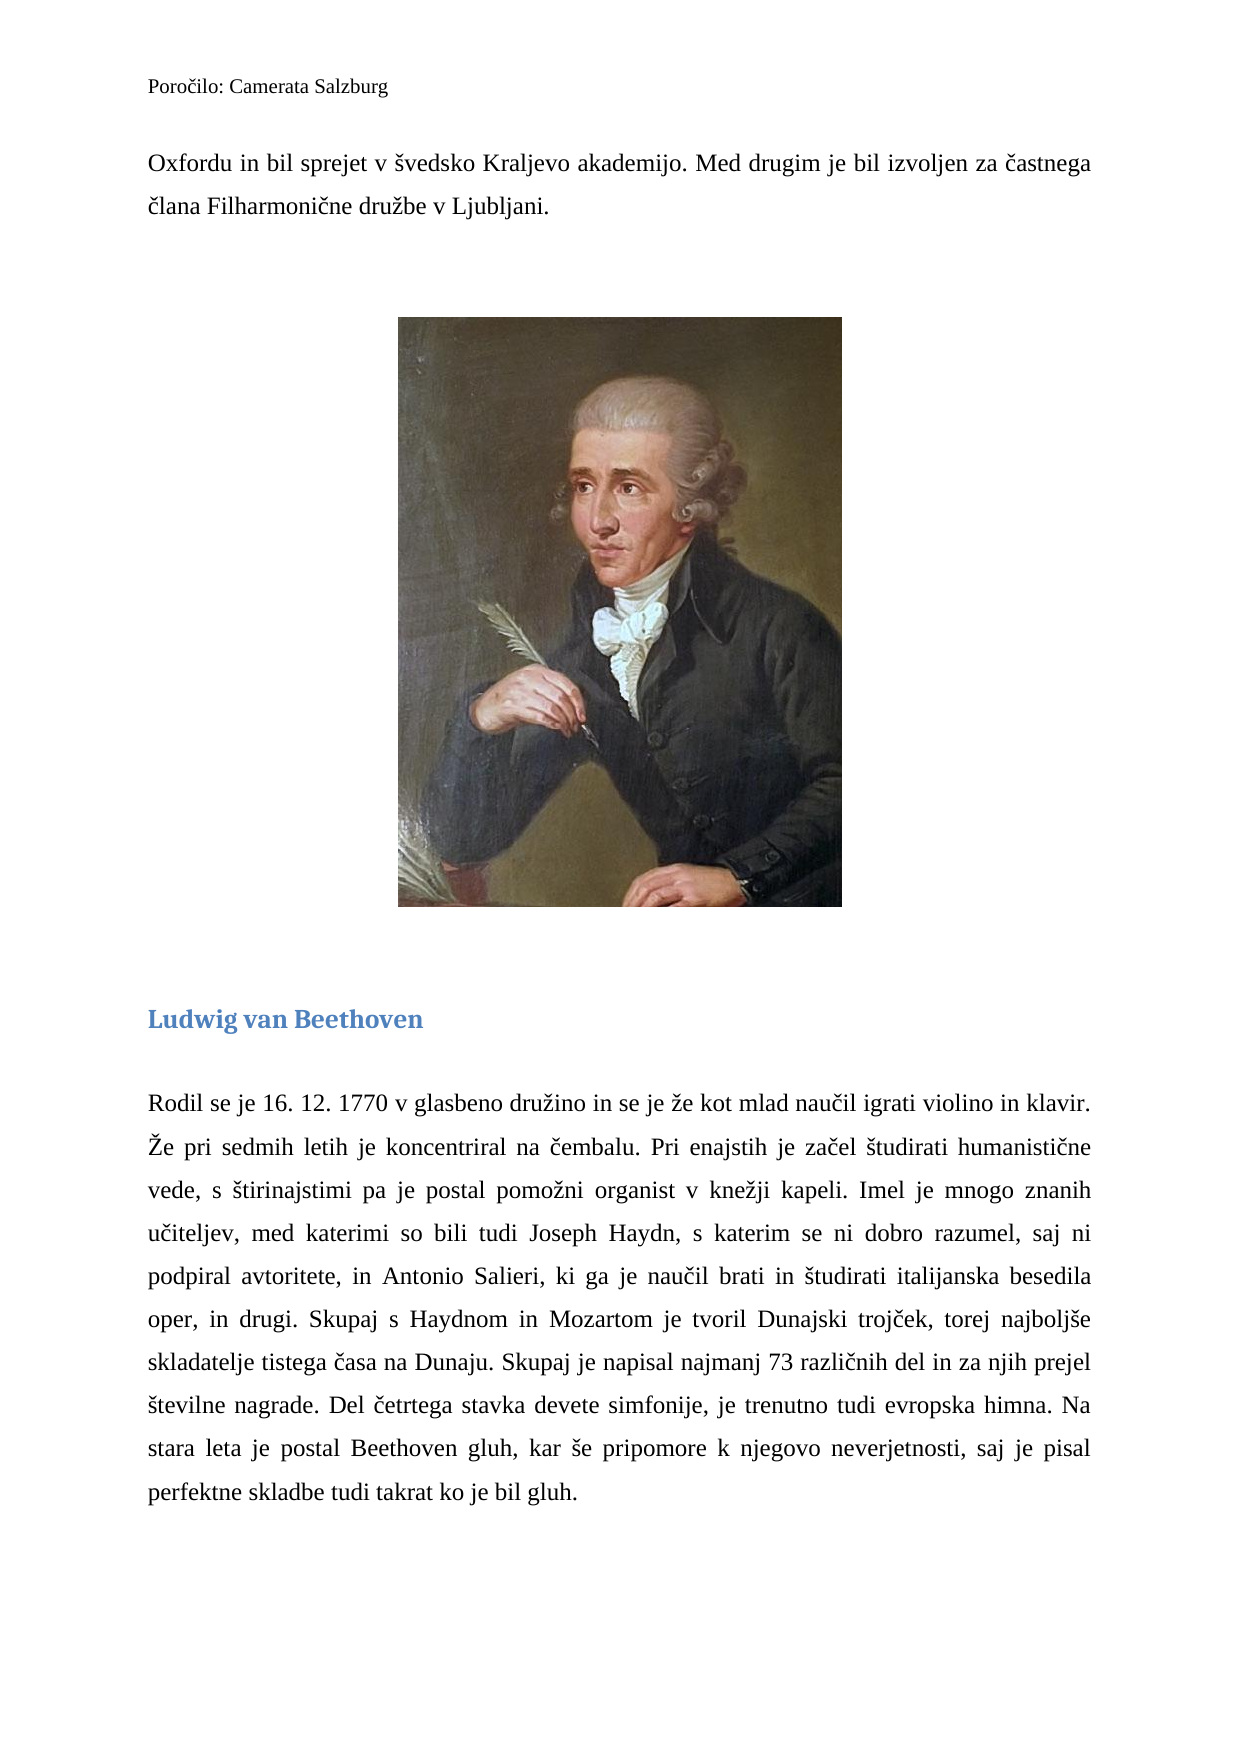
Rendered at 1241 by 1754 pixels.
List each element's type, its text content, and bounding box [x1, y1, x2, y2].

subtitle Ludwig van Beethoven [148, 1004, 1093, 1035]
text Rodil se je 16. 12. 1770 v glasbeno družino in se je že kot mlad naučil igrati violino in klavir. Že pri sedmih letih je koncentriral na čembalu. Pri enajstih je začel študirati humanistične vede, s štirinajstimi pa je postal pomožni organist v knežji kapeli. Imel je mnogo znanih učiteljev, med katerimi so bili tudi Joseph Haydn, s katerim se ni dobro razumel, saj ni podpiral avtoritete, in Antonio Salieri, ki ga je naučil brati in študirati italijanska besedila oper, in drugi. Skupaj s Haydnom in Mozartom je tvoril Dunajski trojček, torej najboljše skladatelje tistega časa na Dunaju. Skupaj je napisal najmanj 73 različnih del in za njih prejel številne nagrade. Del četrtega stavka devete simfonije, je trenutno tudi evropska himna. Na stara leta je postal Beethoven gluh, kar še pripomore k njegovo neverjetnosti, saj je pisal perfektne skladbe tudi takrat ko je bil gluh. [148, 1088, 1093, 1505]
picture [398, 317, 842, 907]
text Oxfordu in bil sprejet v švedsko Kraljevo akademijo. Med drugim je bil izvoljen za častnega člana Filharmonične družbe v Ljubljani. [148, 148, 1093, 219]
